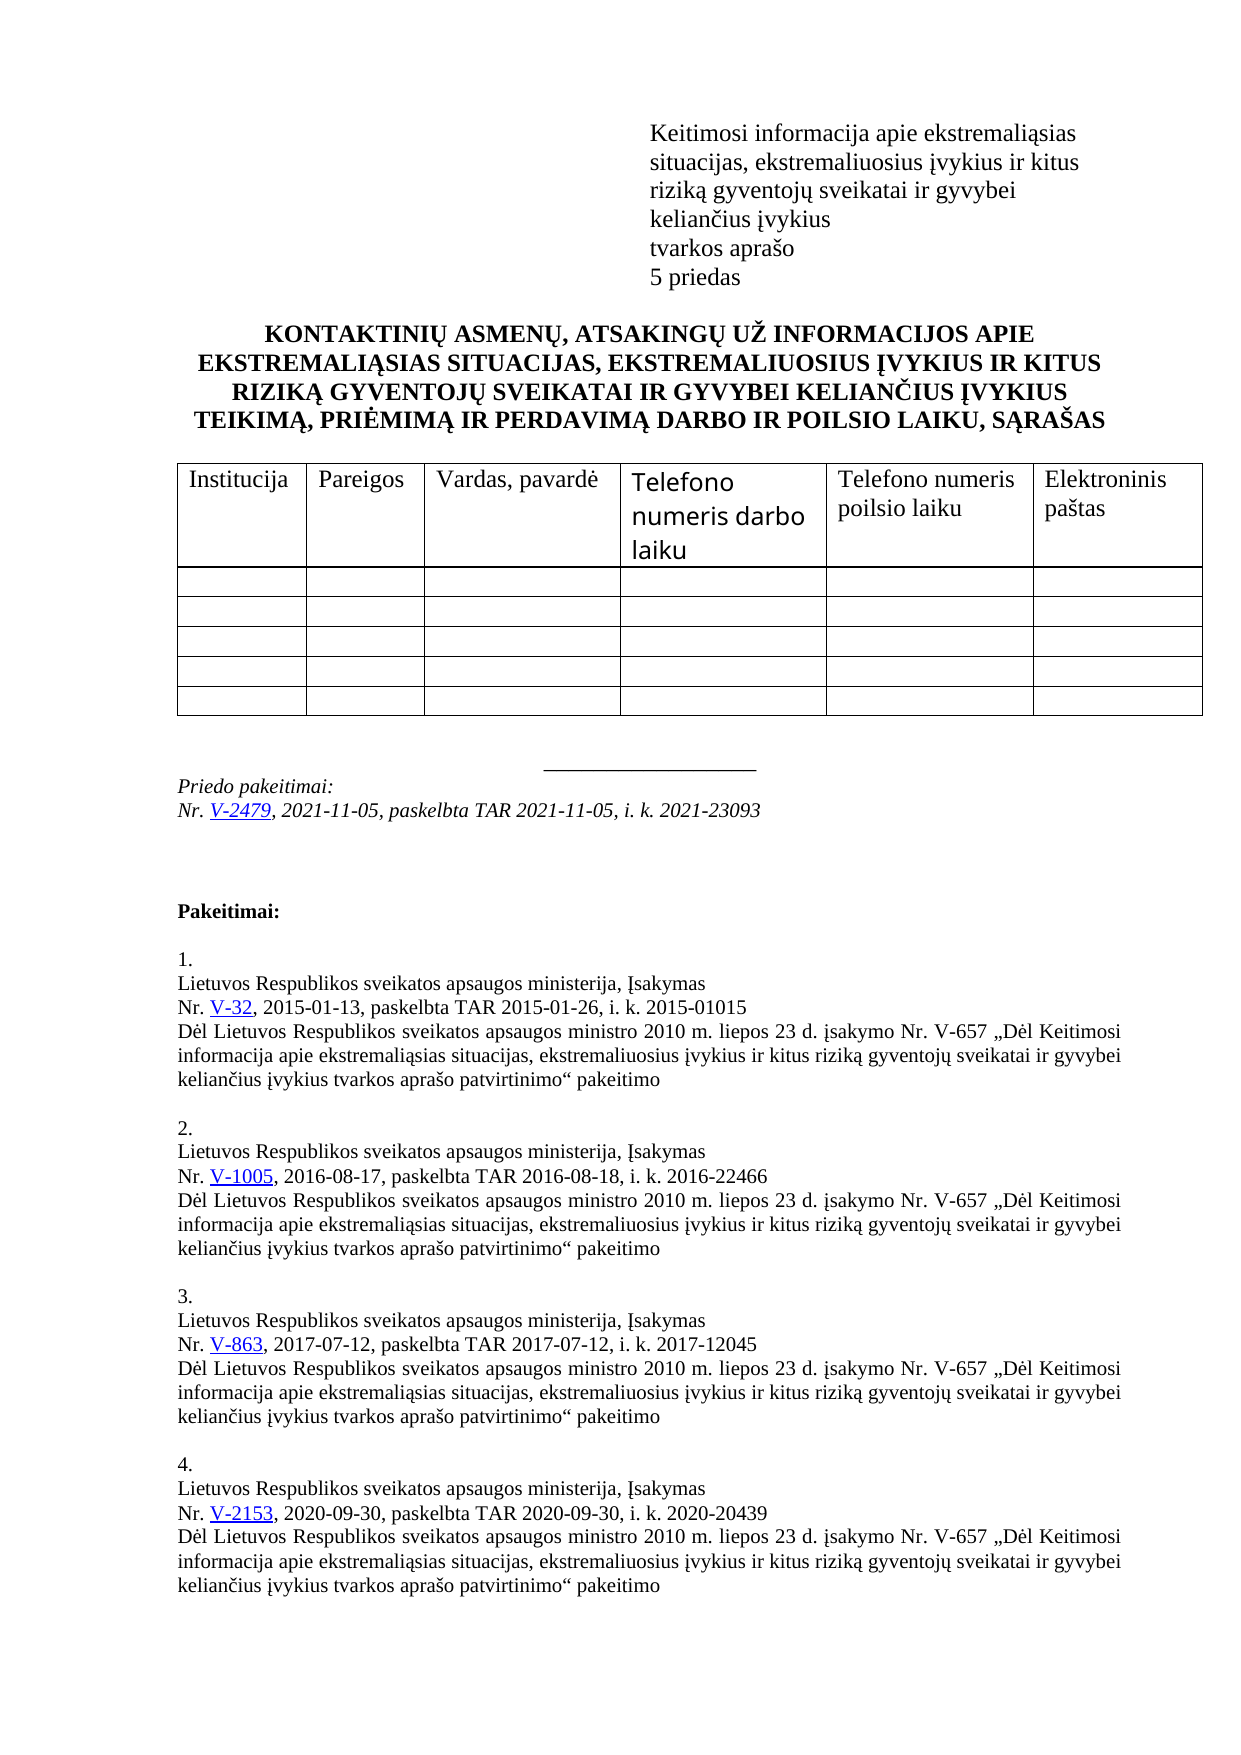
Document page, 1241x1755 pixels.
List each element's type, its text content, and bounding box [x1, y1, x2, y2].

table_header Telefono numeris poilsio laiku [827, 464, 1033, 566]
text 4. [177, 1452, 1122, 1476]
text Nr. V-2153, 2020-09-30, paskelbta TAR 2020-09-30, i. k. 2020-20439 [177, 1500, 1122, 1524]
text Priedo pakeitimai: [177, 774, 1122, 798]
text KONTAKTINIŲ ASMENŲ, ATSAKINGŲ UŽ INFORMACIJOS APIE EKSTREMALIĄSIAS SITUACIJAS, EKSTREMALIUOSIUS ĮVYKIUS IR KITUS RIZIKĄ GYVENTOJŲ SVEIKATAI IR GYVYBEI KELIANČIUS ĮVYKIUS TEIKIMĄ, PRIĖMIMĄ IR PERDAVIMĄ DARBO IR POILSIO LAIKU, SĄRAŠAS [177, 319, 1122, 434]
table_cell [1034, 657, 1202, 686]
table_cell [1034, 627, 1202, 656]
text Lietuvos Respublikos sveikatos apsaugos ministerija, Įsakymas [177, 1139, 1122, 1163]
table_cell [1034, 568, 1202, 596]
text Dėl Lietuvos Respublikos sveikatos apsaugos ministro 2010 m. liepos 23 d. įsakymo Nr. V-657 „Dėl Keitimosi informacija apie ekstremaliąsias situacijas, ekstremaliuosius įvykius ir kitus riziką gyventojų sveikatai ir gyvybei keliančius įvykius tvarkos aprašo patvirtinimo“ pakeitimo [177, 1188, 1122, 1260]
table_cell [621, 657, 826, 686]
table_cell [425, 568, 620, 596]
text Dėl Lietuvos Respublikos sveikatos apsaugos ministro 2010 m. liepos 23 d. įsakymo Nr. V-657 „Dėl Keitimosi informacija apie ekstremaliąsias situacijas, ekstremaliuosius įvykius ir kitus riziką gyventojų sveikatai ir gyvybei keliančius įvykius tvarkos aprašo patvirtinimo“ pakeitimo [177, 1356, 1122, 1428]
text Dėl Lietuvos Respublikos sveikatos apsaugos ministro 2010 m. liepos 23 d. įsakymo Nr. V-657 „Dėl Keitimosi informacija apie ekstremaliąsias situacijas, ekstremaliuosius įvykius ir kitus riziką gyventojų sveikatai ir gyvybei keliančius įvykius tvarkos aprašo patvirtinimo“ pakeitimo [177, 1524, 1122, 1597]
table_header Pareigos [307, 464, 424, 566]
table_cell [827, 687, 1033, 715]
table_header Vardas, pavardė [425, 464, 620, 566]
table_cell [621, 568, 826, 596]
table_header Telefono numeris darbo laiku [621, 464, 826, 566]
text keliančius įvykius [649, 204, 1122, 233]
table_cell [178, 568, 306, 596]
table_cell [1034, 687, 1202, 715]
text Nr. V-32, 2015-01-13, paskelbta TAR 2015-01-26, i. k. 2015-01015 [177, 995, 1122, 1019]
table_cell [307, 687, 424, 715]
table_cell [425, 687, 620, 715]
table_cell [178, 687, 306, 715]
table_cell [307, 568, 424, 596]
table_cell [178, 597, 306, 626]
text Pakeitimai: [177, 899, 1122, 923]
table_cell [1034, 597, 1202, 626]
text 5 priedas [649, 262, 1122, 291]
table_cell [827, 627, 1033, 656]
table_header Elektroninis paštas [1034, 464, 1202, 566]
table_cell [425, 657, 620, 686]
table_cell [621, 597, 826, 626]
table_cell [425, 597, 620, 626]
text tvarkos aprašo [649, 233, 1122, 262]
table_cell [307, 597, 424, 626]
text _________________ [177, 745, 1122, 774]
text Keitimosi informacija apie ekstremaliąsias [649, 118, 1122, 147]
text Lietuvos Respublikos sveikatos apsaugos ministerija, Įsakymas [177, 1308, 1122, 1332]
table_cell [827, 657, 1033, 686]
table_cell [621, 627, 826, 656]
text 2. [177, 1115, 1122, 1139]
table_cell [307, 627, 424, 656]
text Nr. V-1005, 2016-08-17, paskelbta TAR 2016-08-18, i. k. 2016-22466 [177, 1163, 1122, 1188]
table_cell [827, 597, 1033, 626]
text riziką gyventojų sveikatai ir gyvybei [649, 176, 1122, 204]
table_cell [425, 627, 620, 656]
table_cell [621, 687, 826, 715]
text Nr. V-863, 2017-07-12, paskelbta TAR 2017-07-12, i. k. 2017-12045 [177, 1332, 1122, 1356]
text Dėl Lietuvos Respublikos sveikatos apsaugos ministro 2010 m. liepos 23 d. įsakymo Nr. V-657 „Dėl Keitimosi informacija apie ekstremaliąsias situacijas, ekstremaliuosius įvykius ir kitus riziką gyventojų sveikatai ir gyvybei keliančius įvykius tvarkos aprašo patvirtinimo“ pakeitimo [177, 1019, 1122, 1091]
table_cell [178, 627, 306, 656]
text Lietuvos Respublikos sveikatos apsaugos ministerija, Įsakymas [177, 1476, 1122, 1500]
text 1. [177, 947, 1122, 971]
table_cell [307, 657, 424, 686]
table_header Institucija [178, 464, 306, 566]
table_cell [178, 657, 306, 686]
text situacijas, ekstremaliuosius įvykius ir kitus [649, 147, 1122, 176]
text Lietuvos Respublikos sveikatos apsaugos ministerija, Įsakymas [177, 971, 1122, 995]
text Nr. V-2479, 2021-11-05, paskelbta TAR 2021-11-05, i. k. 2021-23093 [177, 798, 1122, 822]
table_cell [827, 568, 1033, 596]
text 3. [177, 1284, 1122, 1308]
